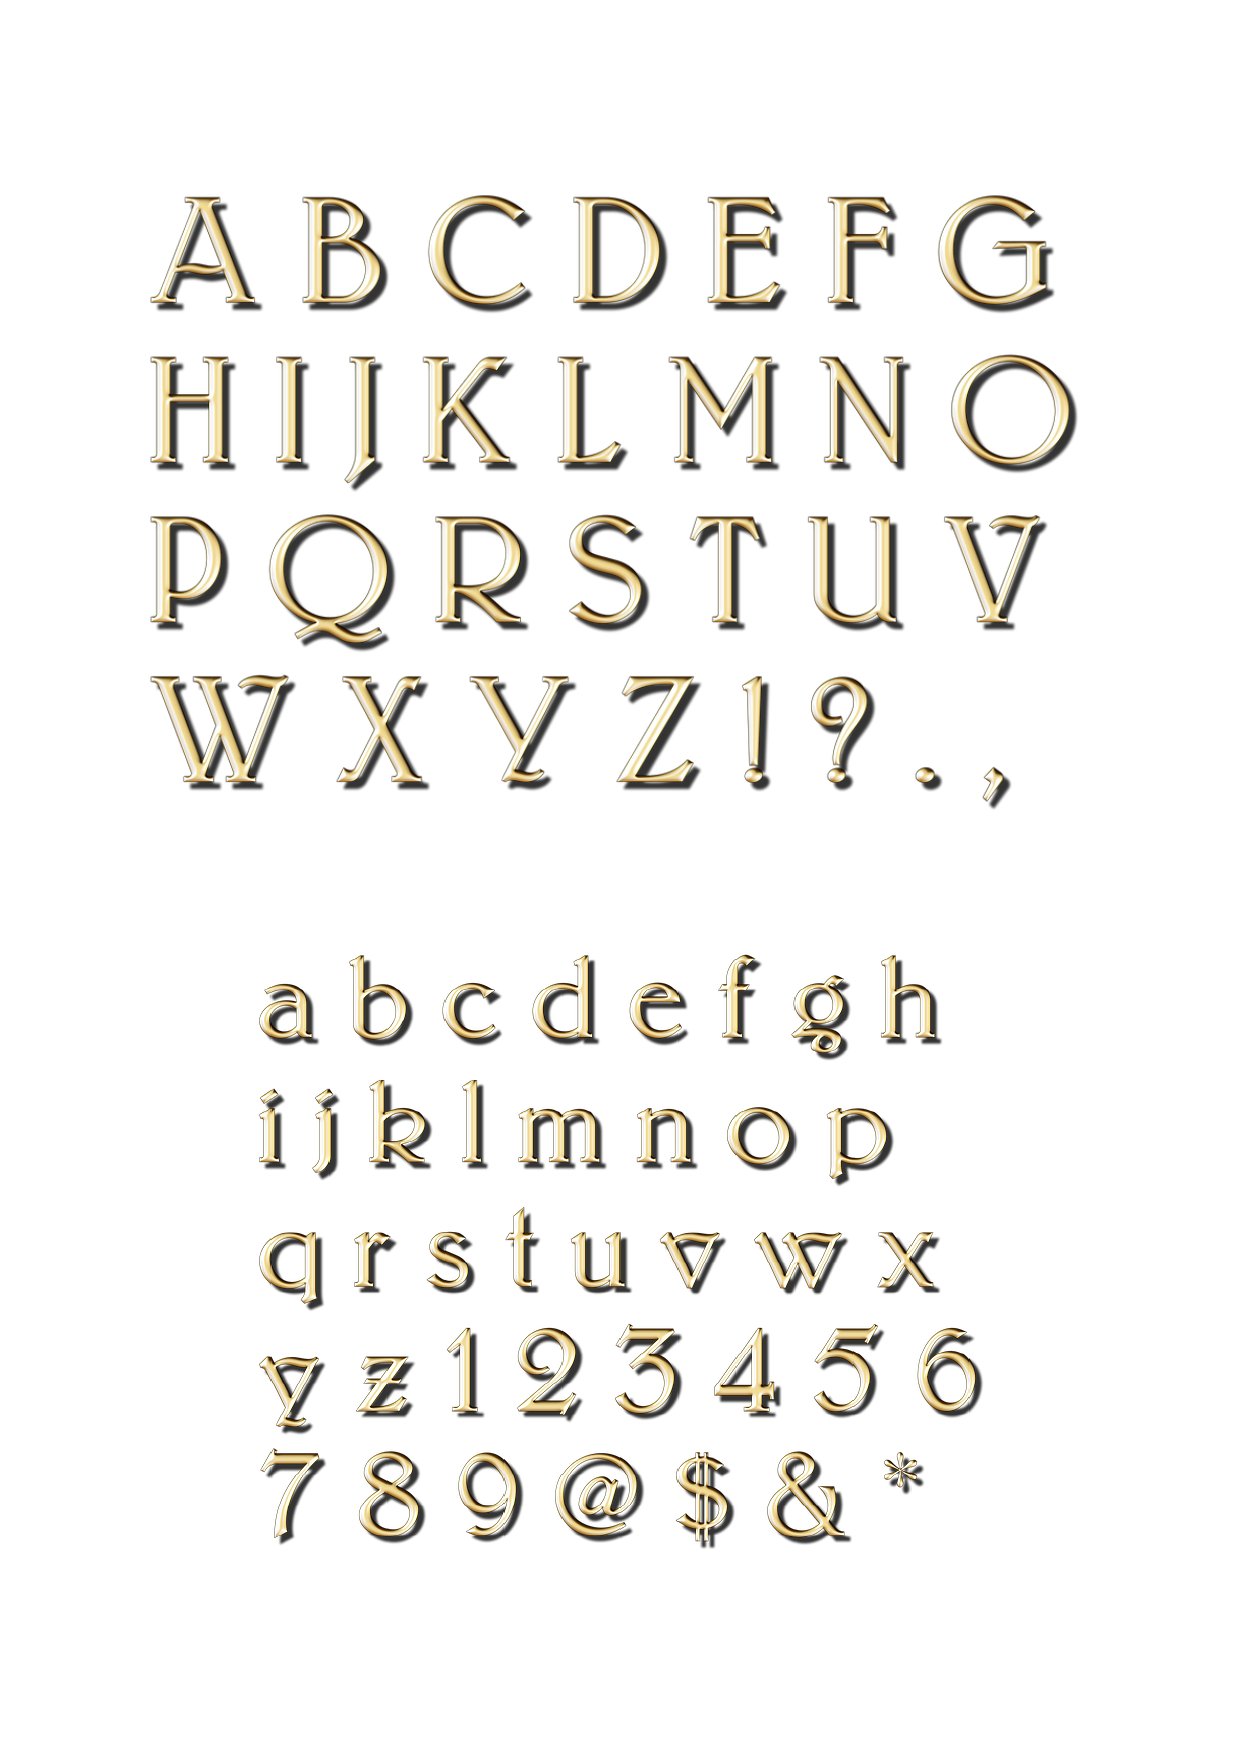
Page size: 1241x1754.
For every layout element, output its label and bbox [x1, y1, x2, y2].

picture [213, 899, 1028, 1596]
picture [118, 118, 1123, 871]
